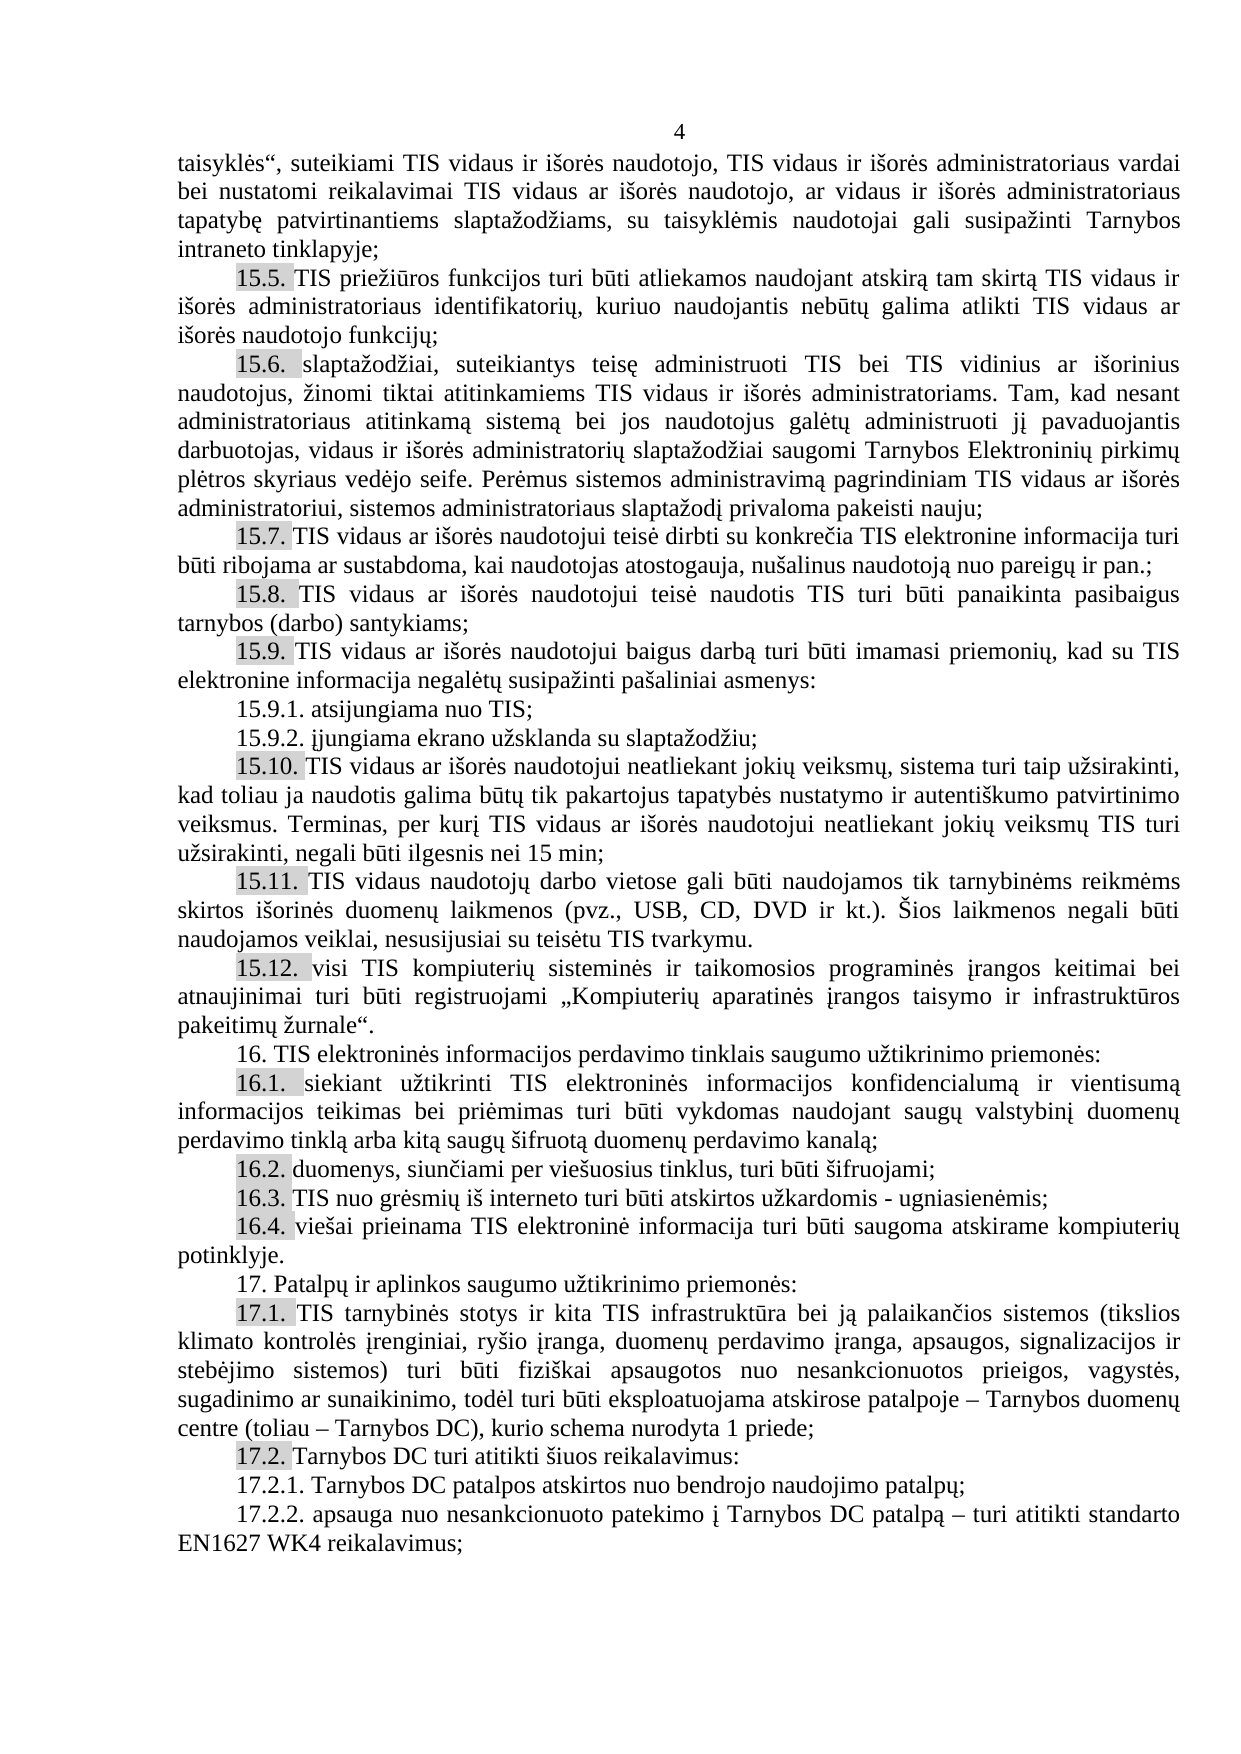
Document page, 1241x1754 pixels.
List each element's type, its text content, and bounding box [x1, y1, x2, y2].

text 16. TIS elektroninės informacijos perdavimo tinklais saugumo užtikrinimo priemonės: [177, 1039, 1181, 1068]
text 16.2. duomenys, siunčiami per viešuosius tinklus, turi būti šifruojami; [177, 1154, 1181, 1183]
text 15.10. TIS vidaus ar išorės naudotojui neatliekant jokių veiksmų, sistema turi taip užsirakinti, kad toliau ja naudotis galima būtų tik pakartojus tapatybės nustatymo ir autentiškumo patvirtinimo veiksmus. Terminas, per kurį TIS vidaus ar išorės naudotojui neatliekant jokių veiksmų TIS turi užsirakinti, negali būti ilgesnis nei 15 min; [177, 751, 1181, 866]
text 16.4. viešai prieinama TIS elektroninė informacija turi būti saugoma atskirame kompiuterių potinklyje. [177, 1211, 1181, 1269]
text 15.7. TIS vidaus ar išorės naudotojui teisė dirbti su konkrečia TIS elektronine informacija turi būti ribojama ar sustabdoma, kai naudotojas atostogauja, nušalinus naudotoją nuo pareigų ir pan.; [177, 521, 1181, 579]
text 17. Patalpų ir aplinkos saugumo užtikrinimo priemonės: [177, 1269, 1181, 1298]
text 16.1. siekiant užtikrinti TIS elektroninės informacijos konfidencialumą ir vientisumą informacijos teikimas bei priėmimas turi būti vykdomas naudojant saugų valstybinį duomenų perdavimo tinklą arba kitą saugų šifruotą duomenų perdavimo kanalą; [177, 1068, 1181, 1154]
text taisyklės“, suteikiami TIS vidaus ir išorės naudotojo, TIS vidaus ir išorės administratoriaus vardai bei nustatomi reikalavimai TIS vidaus ar išorės naudotojo, ar vidaus ir išorės administratoriaus tapatybę patvirtinantiems slaptažodžiams, su taisyklėmis naudotojai gali susipažinti Tarnybos intraneto tinklapyje; [177, 148, 1181, 263]
text 15.9. TIS vidaus ar išorės naudotojui baigus darbą turi būti imamasi priemonių, kad su TIS elektronine informacija negalėtų susipažinti pašaliniai asmenys: [177, 636, 1181, 694]
text 15.11. TIS vidaus naudotojų darbo vietose gali būti naudojamos tik tarnybinėms reikmėms skirtos išorinės duomenų laikmenos (pvz., USB, CD, DVD ir kt.). Šios laikmenos negali būti naudojamos veiklai, nesusijusiai su teisėtu TIS tvarkymu. [177, 866, 1181, 953]
text 15.8. TIS vidaus ar išorės naudotojui teisė naudotis TIS turi būti panaikinta pasibaigus tarnybos (darbo) santykiams; [177, 579, 1181, 636]
text 15.5. TIS priežiūros funkcijos turi būti atliekamos naudojant atskirą tam skirtą TIS vidaus ir išorės administratoriaus identifikatorių, kuriuo naudojantis nebūtų galima atlikti TIS vidaus ar išorės naudotojo funkcijų; [177, 263, 1181, 349]
text 17.2.2. apsauga nuo nesankcionuoto patekimo į Tarnybos DC patalpą – turi atitikti standarto EN1627 WK4 reikalavimus; [177, 1499, 1181, 1556]
text 17.2. Tarnybos DC turi atitikti šiuos reikalavimus: [177, 1441, 1181, 1470]
text 17.2.1. Tarnybos DC patalpos atskirtos nuo bendrojo naudojimo patalpų; [177, 1470, 1181, 1499]
text 15.6. slaptažodžiai, suteikiantys teisę administruoti TIS bei TIS vidinius ar išorinius naudotojus, žinomi tiktai atitinkamiems TIS vidaus ir išorės administratoriams. Tam, kad nesant administratoriaus atitinkamą sistemą bei jos naudotojus galėtų administruoti jį pavaduojantis darbuotojas, vidaus ir išorės administratorių slaptažodžiai saugomi Tarnybos Elektroninių pirkimų plėtros skyriaus vedėjo seife. Perėmus sistemos administravimą pagrindiniam TIS vidaus ar išorės administratoriui, sistemos administratoriaus slaptažodį privaloma pakeisti nauju; [177, 349, 1181, 521]
text 15.9.2. įjungiama ekrano užsklanda su slaptažodžiu; [177, 723, 1181, 751]
text 15.12. visi TIS kompiuterių sisteminės ir taikomosios programinės įrangos keitimai bei atnaujinimai turi būti registruojami „Kompiuterių aparatinės įrangos taisymo ir infrastruktūros pakeitimų žurnale“. [177, 953, 1181, 1039]
text 17.1. TIS tarnybinės stotys ir kita TIS infrastruktūra bei ją palaikančios sistemos (tikslios klimato kontrolės įrenginiai, ryšio įranga, duomenų perdavimo įranga, apsaugos, signalizacijos ir stebėjimo sistemos) turi būti fiziškai apsaugotos nuo nesankcionuotos prieigos, vagystės, sugadinimo ar sunaikinimo, todėl turi būti eksploatuojama atskirose patalpoje – Tarnybos duomenų centre (toliau – Tarnybos DC), kurio schema nurodyta 1 priede; [177, 1298, 1181, 1441]
text 16.3. TIS nuo grėsmių iš interneto turi būti atskirtos užkardomis - ugniasienėmis; [177, 1183, 1181, 1211]
text 15.9.1. atsijungiama nuo TIS; [177, 694, 1181, 723]
